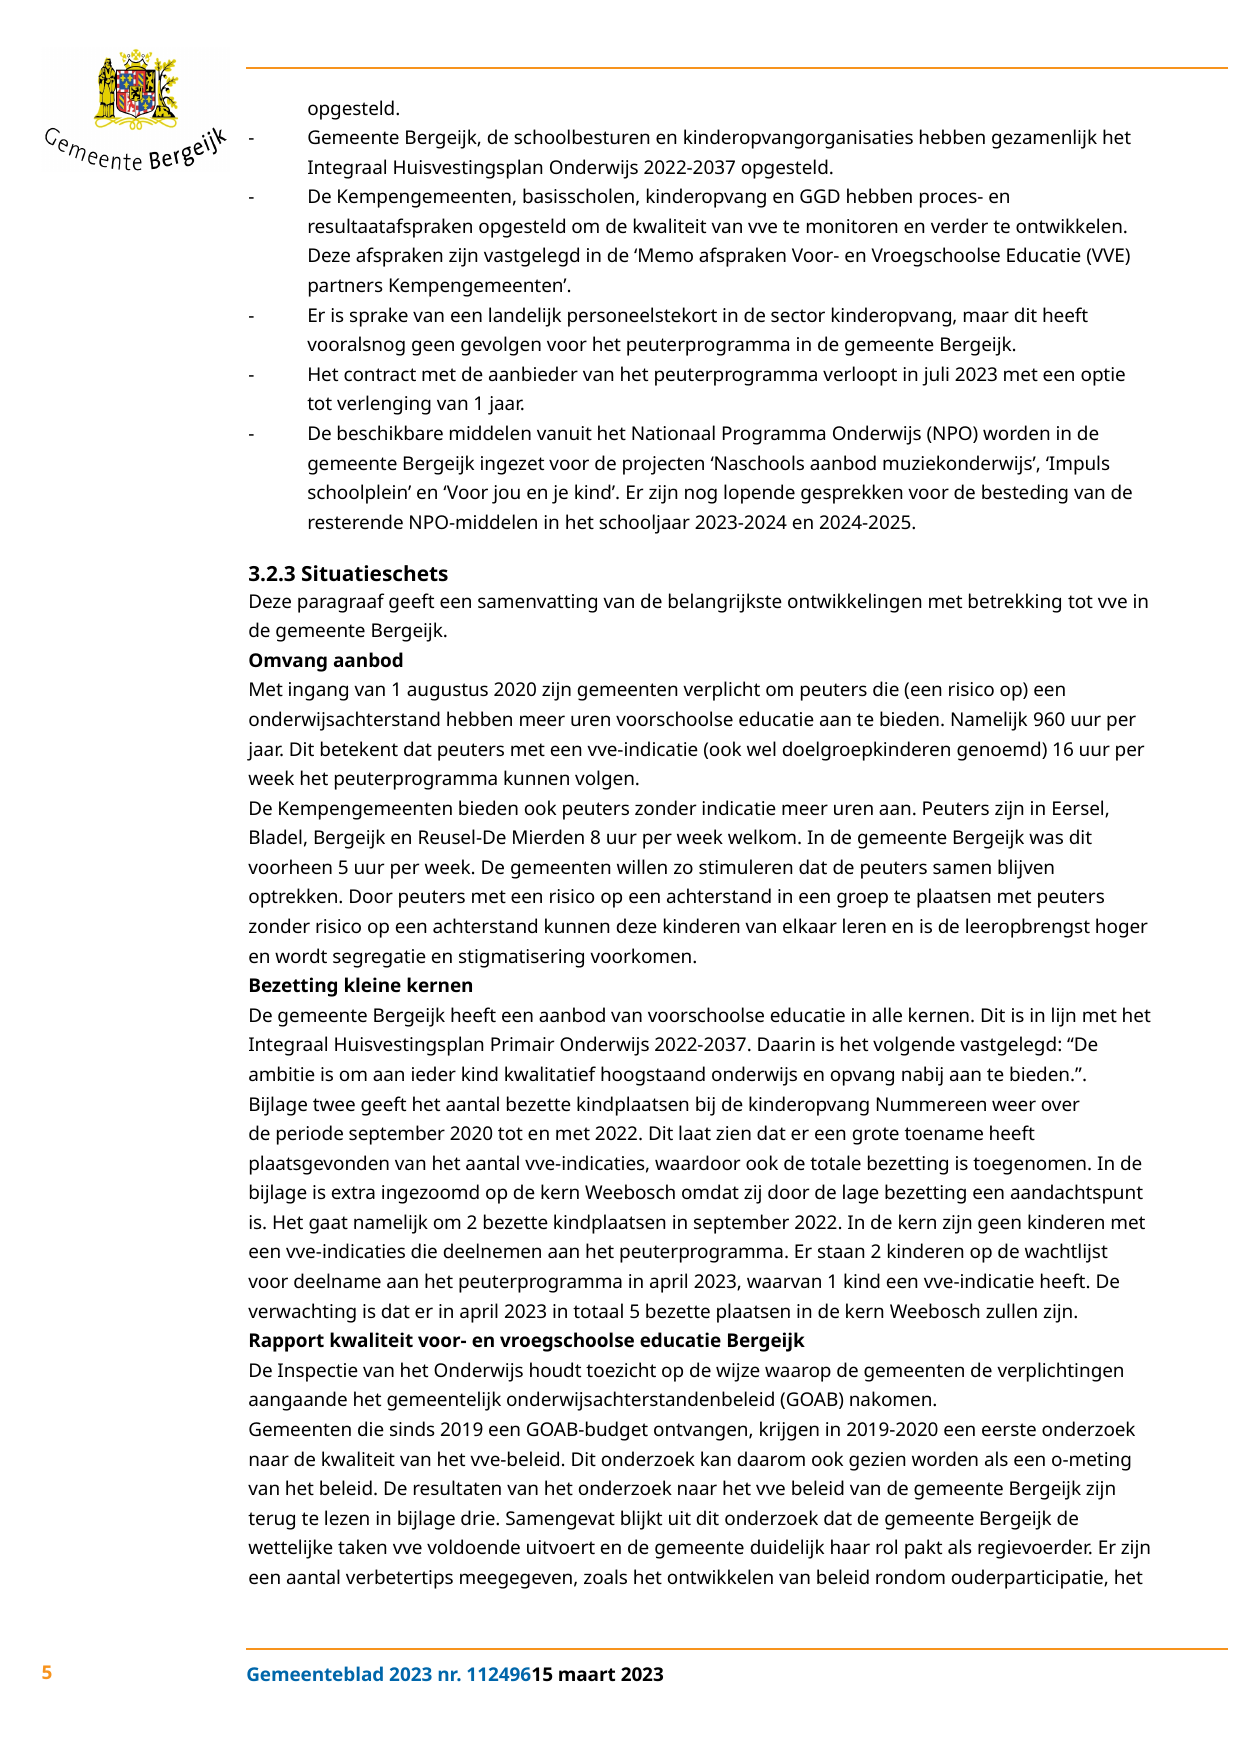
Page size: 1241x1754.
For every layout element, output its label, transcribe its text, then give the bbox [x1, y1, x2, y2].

text Bezetting kleine kernen [248, 972, 1152, 998]
text De Inspectie van het Onderwijs houdt toezicht op de wijze waarop de gemeenten de verplichtingen aangaande het gemeentelijk onderwijsachterstandenbeleid (GOAB) nakomen. [248, 1357, 1152, 1412]
text Deze paragraaf geeft een samenvatting van de belangrijkste ontwikkelingen met betrekking tot vve in de gemeente Bergeijk. [248, 588, 1152, 643]
list De beschikbare middelen vanuit het Nationaal Programma Onderwijs (NPO) worden in de gemeente Bergeijk ingezet voor de projecten ‘Naschools aanbod muziekonderwijs’, ‘Impuls schoolplein’ en ‘Voor jou en je kind’. Er zijn nog lopende gesprekken voor de besteding van de resterende NPO-middelen in het schooljaar 2023-2024 en 2024-2025. [248, 420, 1152, 535]
text De Kempengemeenten bieden ook peuters zonder indicatie meer uren aan. Peuters zijn in Eersel, Bladel, Bergeijk en Reusel-De Mierden 8 uur per week welkom. In de gemeente Bergeijk was dit voorheen 5 uur per week. De gemeenten willen zo stimuleren dat de peuters samen blijven optrekken. Door peuters met een risico op een achterstand in een groep te plaatsen met peuters zonder risico op een achterstand kunnen deze kinderen van elkaar leren en is de leeropbrengst hoger en wordt segregatie en stigmatisering voorkomen. [248, 795, 1152, 968]
list Het contract met de aanbieder van het peuterprogramma verloopt in juli 2023 met een optie tot verlenging van 1 jaar. [248, 361, 1152, 416]
text Met ingang van 1 augustus 2020 zijn gemeenten verplicht om peuters die (een risico op) een onderwijsachterstand hebben meer uren voorschoolse educatie aan te bieden. Namelijk 960 uur per jaar. Dit betekent dat peuters met een vve-indicatie (ook wel doelgroepkinderen genoemd) 16 uur per week het peuterprogramma kunnen volgen. [248, 677, 1152, 791]
list Gemeente Bergeijk, de schoolbesturen en kinderopvangorganisaties hebben gezamenlijk het Integraal Huisvestingsplan Onderwijs 2022-2037 opgesteld. [248, 124, 1152, 180]
list De Kempengemeenten, basisscholen, kinderopvang en GGD hebben proces- en resultaatafspraken opgesteld om de kwaliteit van vve te monitoren en verder te ontwikkelen. Deze afspraken zijn vastgelegd in de ‘Memo afspraken Voor- en Vroegschoolse Educatie (VVE) partners Kempengemeenten’. [248, 183, 1152, 298]
text Gemeenten die sinds 2019 een GOAB-budget ontvangen, krijgen in 2019-2020 een eerste onderzoek naar de kwaliteit van het vve-beleid. Dit onderzoek kan daarom ook gezien worden als een o-meting van het beleid. De resultaten van het onderzoek naar het vve beleid van de gemeente Bergeijk zijn terug te lezen in bijlage drie. Samengevat blijkt uit dit onderzoek dat de gemeente Bergeijk de wettelijke taken vve voldoende uitvoert en de gemeente duidelijk haar rol pakt als regievoerder. Er zijn een aantal verbetertips meegegeven, zoals het ontwikkelen van beleid rondom ouderparticipatie, het [248, 1416, 1152, 1590]
text 3.2.3 Situatieschets [248, 559, 1152, 588]
text De gemeente Bergeijk heeft een aanbod van voorschoolse educatie in alle kernen. Dit is in lijn met het Integraal Huisvestingsplan Primair Onderwijs 2022-2037. Daarin is het volgende vastgelegd: “De ambitie is om aan ieder kind kwalitatief hoogstaand onderwijs en opvang nabij aan te bieden.”. [248, 1002, 1152, 1087]
text Rapport kwaliteit voor- en vroegschoolse educatie Bergeijk [248, 1327, 1152, 1353]
list Er is sprake van een landelijk personeelstekort in de sector kinderopvang, maar dit heeft vooralsnog geen gevolgen voor het peuterprogramma in de gemeente Bergeijk. [248, 302, 1152, 357]
text Omvang aanbod [248, 647, 1152, 673]
list opgesteld. [248, 95, 1152, 121]
text Bijlage twee geeft het aantal bezette kindplaatsen bij de kinderopvang Nummereen weer over de periode september 2020 tot en met 2022. Dit laat zien dat er een grote toename heeft plaatsgevonden van het aantal vve-indicaties, waardoor ook de totale bezetting is toegenomen. In de bijlage is extra ingezoomd op de kern Weebosch omdat zij door de lage bezetting een aandachtspunt is. Het gaat namelijk om 2 bezette kindplaatsen in september 2022. In de kern zijn geen kinderen met een vve-indicaties die deelnemen aan het peuterprogramma. Er staan 2 kinderen op de wachtlijst voor deelname aan het peuterprogramma in april 2023, waarvan 1 kind een vve-indicatie heeft. De verwachting is dat er in april 2023 in totaal 5 bezette plaatsen in de kern Weebosch zullen zijn. [248, 1091, 1152, 1323]
picture [41, 47, 231, 172]
